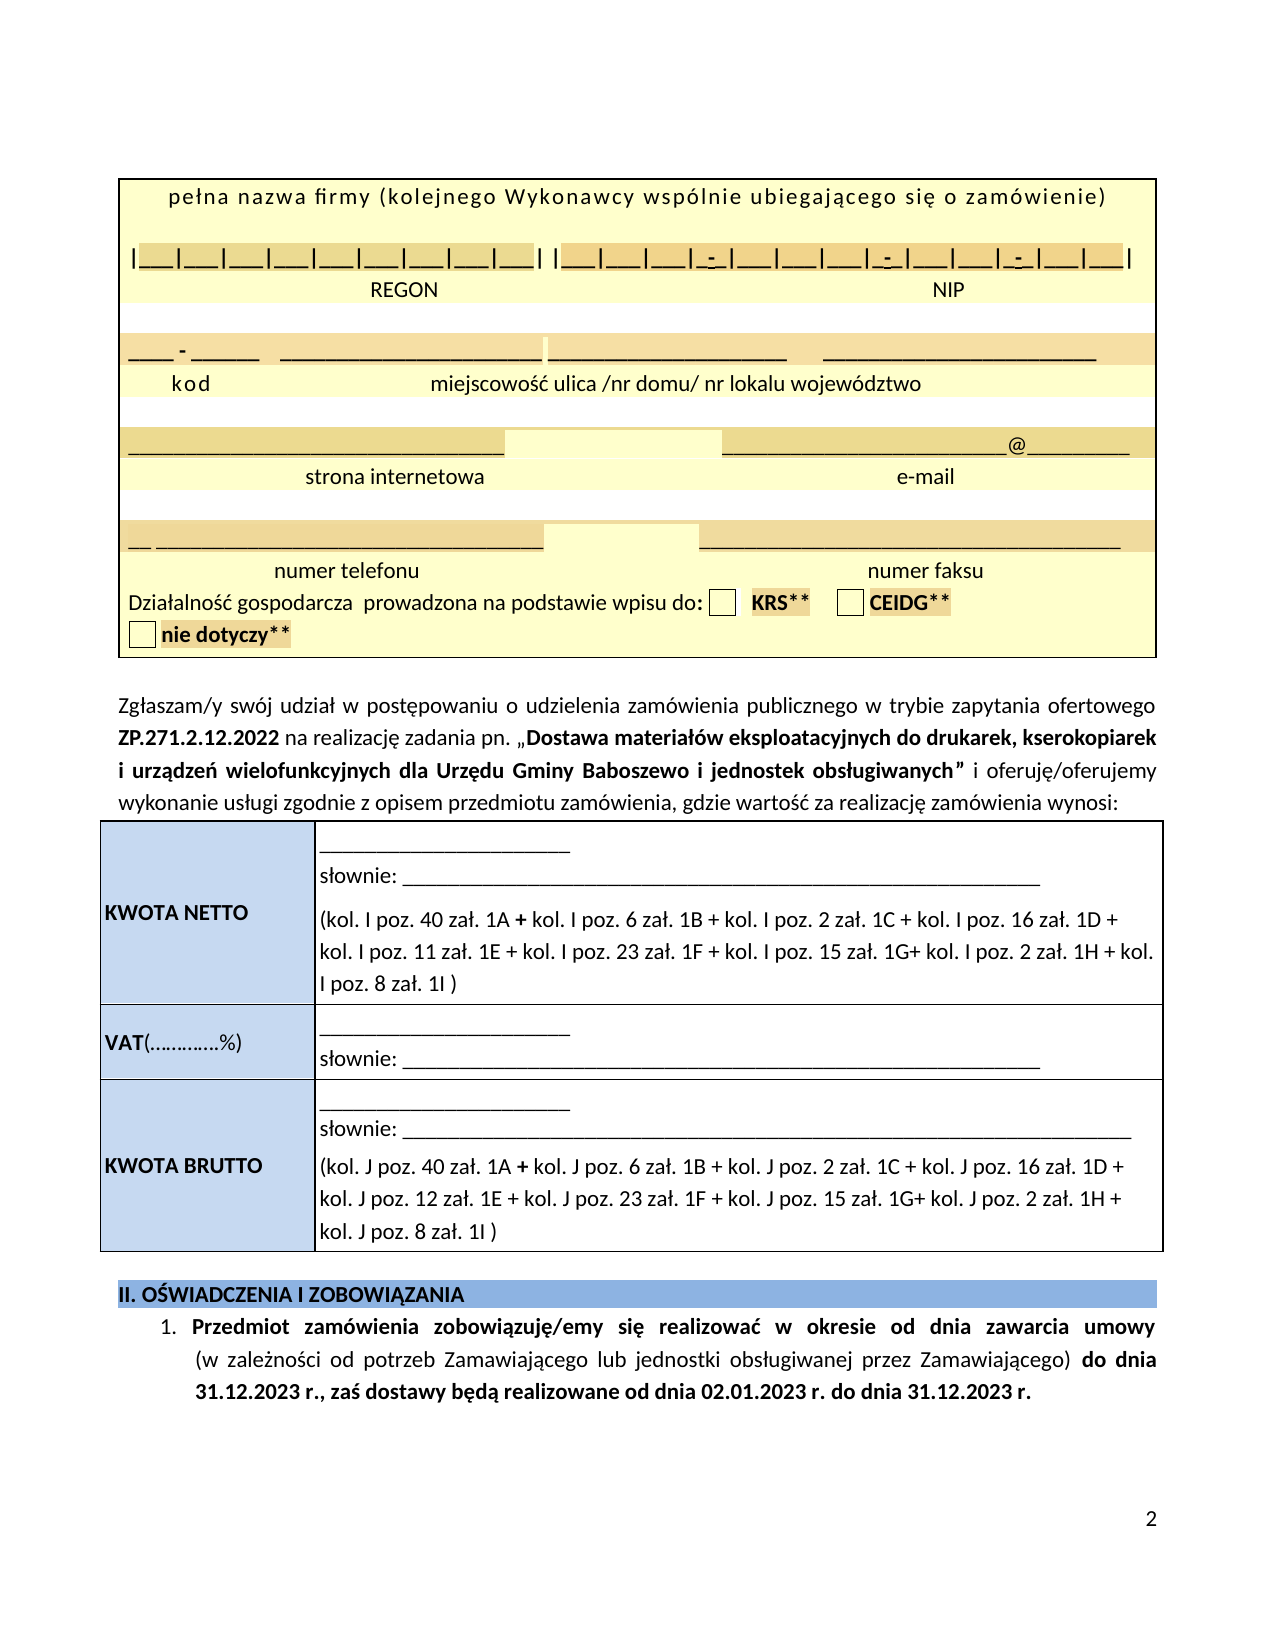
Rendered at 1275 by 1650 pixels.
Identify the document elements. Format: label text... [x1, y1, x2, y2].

text strona internetowa e-mail [120, 459, 1155, 490]
text kod miejscowość ulica /nr domu/ nr lokalu województwo [120, 365, 1155, 397]
list II. OŚWIADCZENIA I ZOBOWIĄZANIA [118, 1280, 1157, 1308]
table_cell VAT(………….%) [101, 1005, 314, 1078]
text numer telefonu numer faksu [120, 552, 1155, 584]
table_cell KWOTA BRUTTO [101, 1080, 314, 1251]
text Działalność gospodarcza prowadzona na podstawie wpisu do: KRS** CEIDG** [120, 584, 1155, 616]
table_header ______________________ słownie: ________________________________________________________ (kol. I poz. 40 zał. 1A + kol. I poz. 6 zał. 1B + kol. I poz. 2 zał. 1C + kol. I poz. 16 zał. 1D + kol. I poz. 11 zał. 1E + kol. I poz. 23 zał. 1F + kol. I poz. 15 zał. 1G+ kol. I poz. 2 zał. 1H + kol. I poz. 8 zał. 1I ) [316, 822, 1162, 1003]
text __ __________________________________ _____________________________________ [120, 520, 1155, 552]
text nie dotyczy** [120, 617, 1155, 657]
table_cell ______________________ słownie: ________________________________________________________ [316, 1005, 1162, 1078]
text REGON NIP [120, 272, 1155, 303]
text Zgłaszam/y swój udział w postępowaniu o udzielenia zamówienia publicznego w trybie zapytania ofertowego ZP.271.2.12.2022 na realizację zadania pn. „Dostawa materiałów eksploatacyjnych do drukarek, kserokopiarek i urządzeń wielofunkcyjnych dla Urzędu Gminy Baboszewo i jednostek obsługiwanych” i oferuję/oferujemy wykonanie usługi zgodnie z opisem przedmiotu zamówienia, gdzie wartość za realizację zamówienia wynosi: [118, 691, 1157, 816]
table_header KWOTA NETTO [101, 822, 314, 1003]
table_cell ______________________ słownie: ________________________________________________________________ (kol. J poz. 40 zał. 1A + kol. J poz. 6 zał. 1B + kol. J poz. 2 zał. 1C + kol. J poz. 16 zał. 1D + kol. J poz. 12 zał. 1E + kol. J poz. 23 zał. 1F + kol. J poz. 15 zał. 1G+ kol. J poz. 2 zał. 1H + kol. J poz. 8 zał. 1I ) [316, 1080, 1162, 1251]
text ____ - ______ _______________________ _____________________ ________________________ [120, 333, 1155, 365]
text |___|___|___|___|___|___|___|___|___| |___|___|___|_-_|___|___|___|_-_|___|___|_-_|___|___| [120, 239, 1155, 271]
text _________________________________ _________________________@_________ [120, 427, 1155, 458]
text pełna nazwa firmy (kolejnego Wykonawcy wspólnie ubiegającego się o zamówienie) [120, 180, 1155, 210]
list Przedmiot zamówienia zobowiązuję/emy się realizować w okresie od dnia zawarcia umowy (w zależności od potrzeb Zamawiającego lub jednostki obsługiwanej przez Zamawiającego) do dnia 31.12.2023 r., zaś dostawy będą realizowane od dnia 02.01.2023 r. do dnia 31.12.2023 r. [159, 1312, 1157, 1405]
